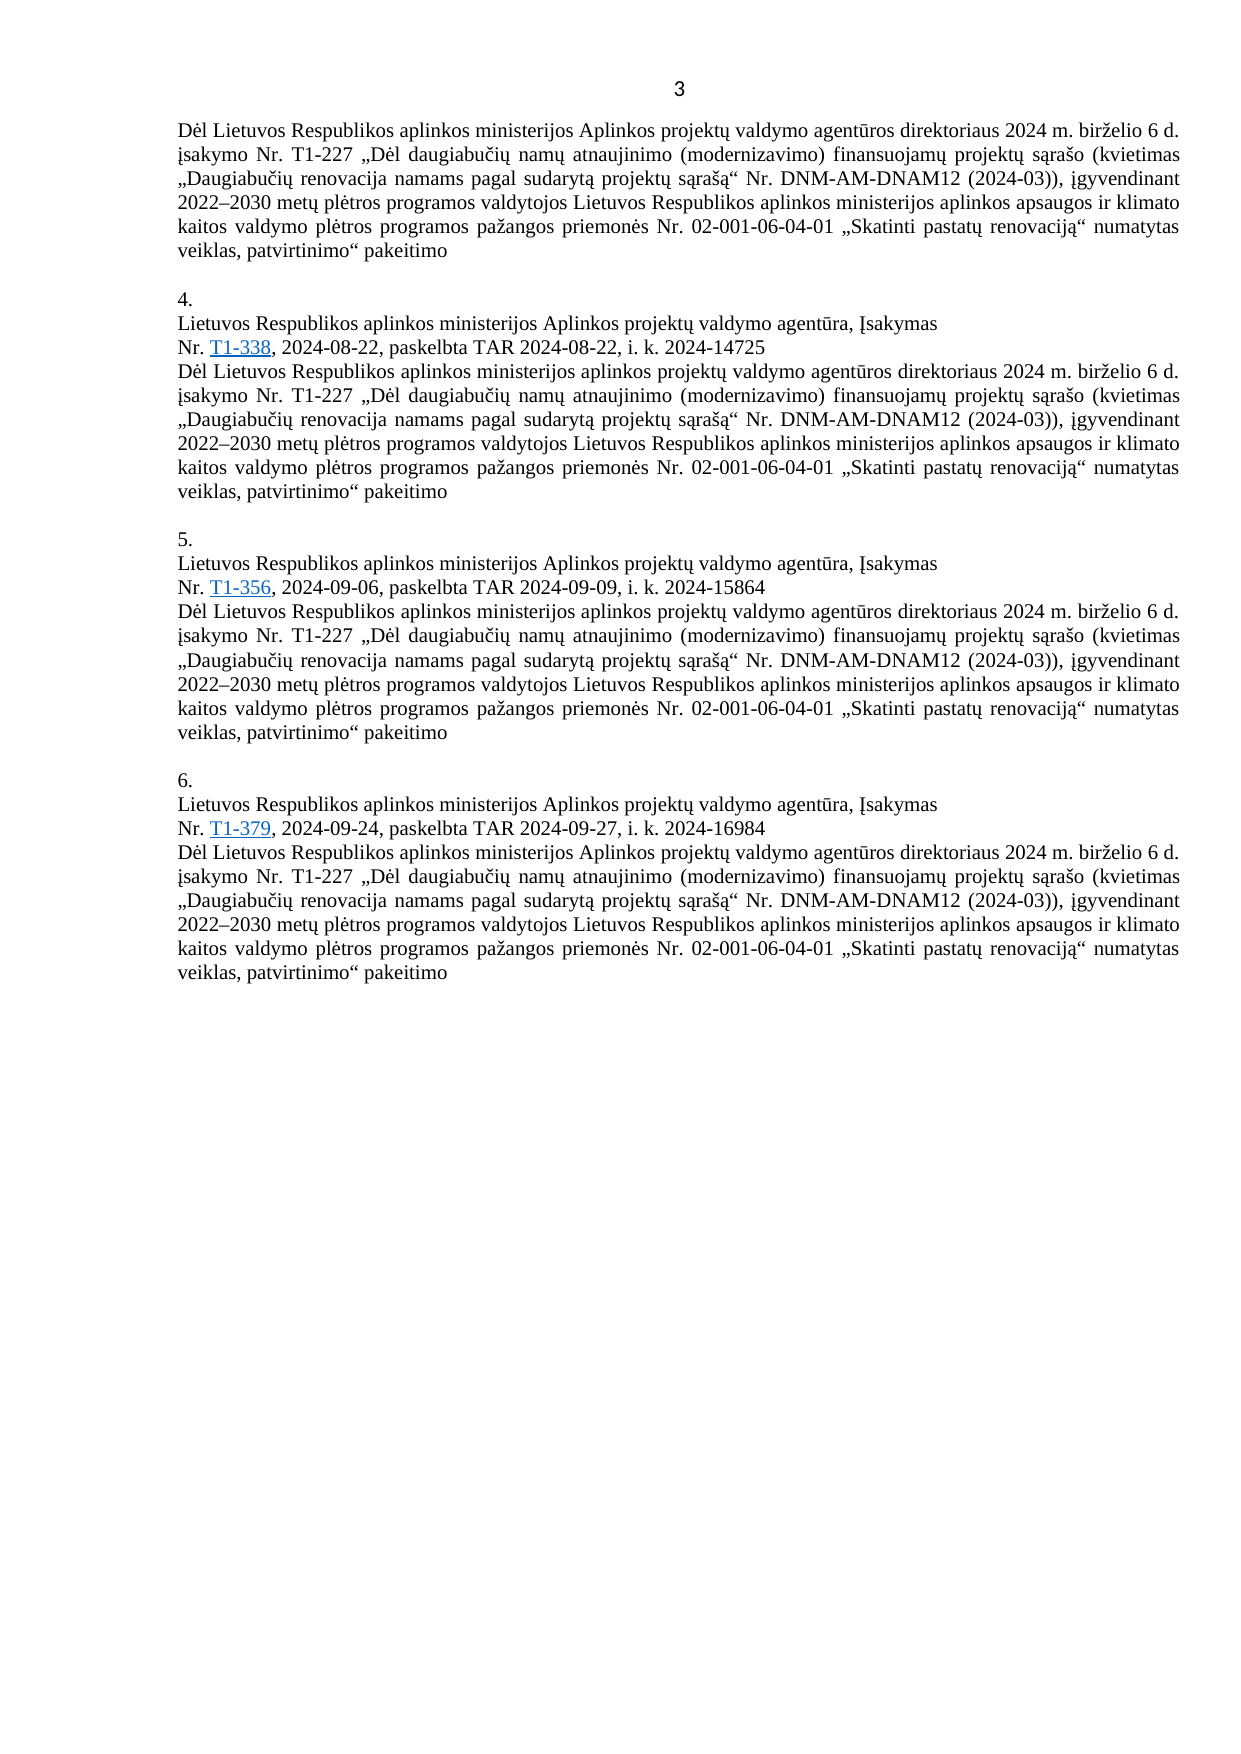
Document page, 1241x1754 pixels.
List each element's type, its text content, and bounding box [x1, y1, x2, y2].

text Dėl Lietuvos Respublikos aplinkos ministerijos aplinkos projektų valdymo agentūros direktoriaus 2024 m. birželio 6 d. įsakymo Nr. T1-227 „Dėl daugiabučių namų atnaujinimo (modernizavimo) finansuojamų projektų sąrašo (kvietimas „Daugiabučių renovacija namams pagal sudarytą projektų sąrašą“ Nr. DNM-AM-DNAM12 (2024-03)), įgyvendinant 2022–2030 metų plėtros programos valdytojos Lietuvos Respublikos aplinkos ministerijos aplinkos apsaugos ir klimato kaitos valdymo plėtros programos pažangos priemonės Nr. 02-001-06-04-01 „Skatinti pastatų renovaciją“ numatytas veiklas, patvirtinimo“ pakeitimo [177, 599, 1181, 744]
text 6. [177, 768, 1181, 792]
text Nr. T1-356, 2024-09-06, paskelbta TAR 2024-09-09, i. k. 2024-15864 [177, 575, 1181, 599]
text Dėl Lietuvos Respublikos aplinkos ministerijos Aplinkos projektų valdymo agentūros direktoriaus 2024 m. birželio 6 d. įsakymo Nr. T1-227 „Dėl daugiabučių namų atnaujinimo (modernizavimo) finansuojamų projektų sąrašo (kvietimas „Daugiabučių renovacija namams pagal sudarytą projektų sąrašą“ Nr. DNM-AM-DNAM12 (2024-03)), įgyvendinant 2022–2030 metų plėtros programos valdytojos Lietuvos Respublikos aplinkos ministerijos aplinkos apsaugos ir klimato kaitos valdymo plėtros programos pažangos priemonės Nr. 02-001-06-04-01 „Skatinti pastatų renovaciją“ numatytas veiklas, patvirtinimo“ pakeitimo [177, 118, 1181, 262]
text Nr. T1-338, 2024-08-22, paskelbta TAR 2024-08-22, i. k. 2024-14725 [177, 335, 1181, 359]
text 5. [177, 527, 1181, 551]
text Lietuvos Respublikos aplinkos ministerijos Aplinkos projektų valdymo agentūra, Įsakymas [177, 792, 1181, 816]
text Dėl Lietuvos Respublikos aplinkos ministerijos aplinkos projektų valdymo agentūros direktoriaus 2024 m. birželio 6 d. įsakymo Nr. T1-227 „Dėl daugiabučių namų atnaujinimo (modernizavimo) finansuojamų projektų sąrašo (kvietimas „Daugiabučių renovacija namams pagal sudarytą projektų sąrašą“ Nr. DNM-AM-DNAM12 (2024-03)), įgyvendinant 2022–2030 metų plėtros programos valdytojos Lietuvos Respublikos aplinkos ministerijos aplinkos apsaugos ir klimato kaitos valdymo plėtros programos pažangos priemonės Nr. 02-001-06-04-01 „Skatinti pastatų renovaciją“ numatytas veiklas, patvirtinimo“ pakeitimo [177, 359, 1181, 503]
text Nr. T1-379, 2024-09-24, paskelbta TAR 2024-09-27, i. k. 2024-16984 [177, 816, 1181, 840]
text 4. [177, 287, 1181, 311]
text Lietuvos Respublikos aplinkos ministerijos Aplinkos projektų valdymo agentūra, Įsakymas [177, 311, 1181, 335]
text Dėl Lietuvos Respublikos aplinkos ministerijos Aplinkos projektų valdymo agentūros direktoriaus 2024 m. birželio 6 d. įsakymo Nr. T1-227 „Dėl daugiabučių namų atnaujinimo (modernizavimo) finansuojamų projektų sąrašo (kvietimas „Daugiabučių renovacija namams pagal sudarytą projektų sąrašą“ Nr. DNM-AM-DNAM12 (2024-03)), įgyvendinant 2022–2030 metų plėtros programos valdytojos Lietuvos Respublikos aplinkos ministerijos aplinkos apsaugos ir klimato kaitos valdymo plėtros programos pažangos priemonės Nr. 02-001-06-04-01 „Skatinti pastatų renovaciją“ numatytas veiklas, patvirtinimo“ pakeitimo [177, 840, 1181, 984]
text Lietuvos Respublikos aplinkos ministerijos Aplinkos projektų valdymo agentūra, Įsakymas [177, 551, 1181, 575]
